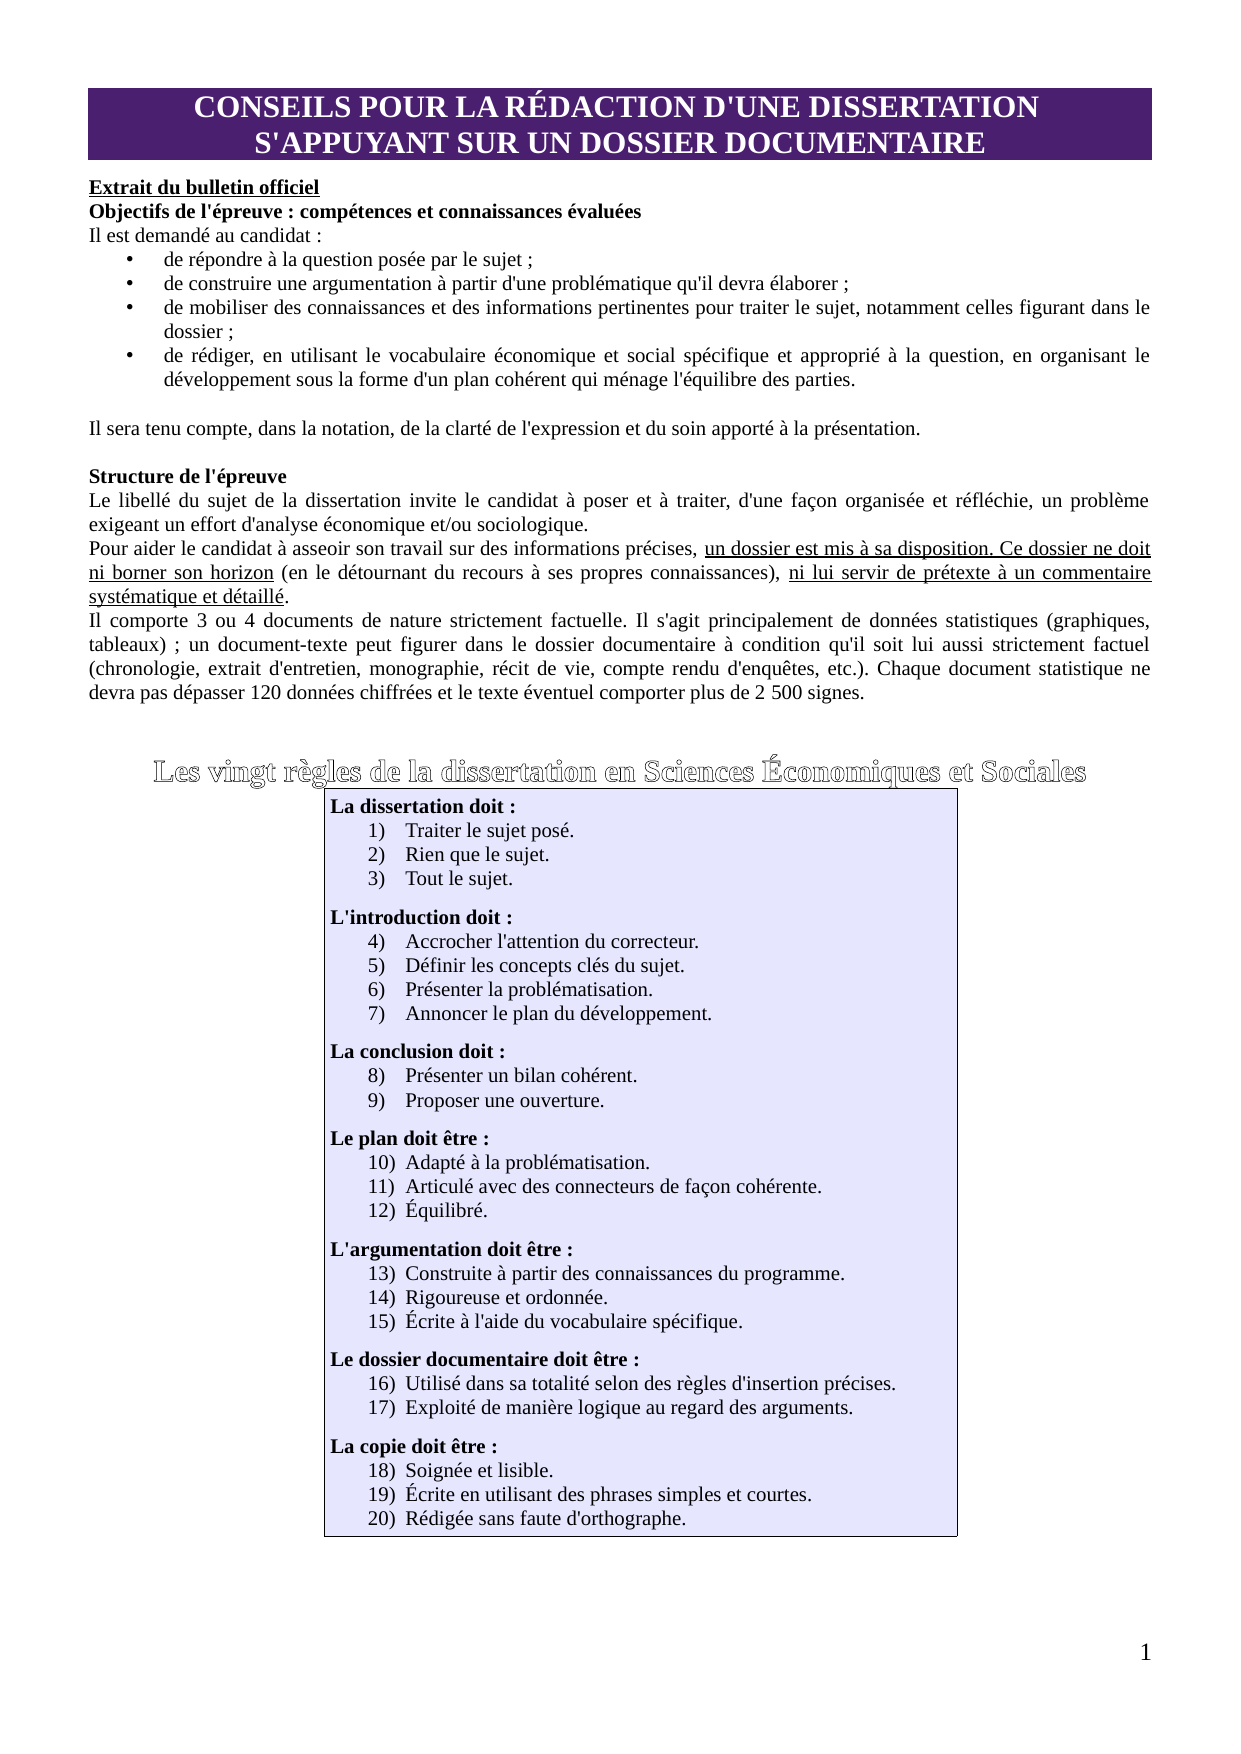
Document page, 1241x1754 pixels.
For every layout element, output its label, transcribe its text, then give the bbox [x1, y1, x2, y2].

text Extrait du bulletin officiel [88, 175, 1152, 199]
list de rédiger, en utilisant le vocabulaire économique et social spécifique et approprié à la question, en organisant le développement sous la forme d'un plan cohérent qui ménage l'équilibre des parties. [126, 343, 1152, 391]
text Structure de l'épreuve [88, 463, 1152, 488]
text Les vingt règles de la dissertation en Sciences Économiques et Sociales [88, 752, 1152, 788]
text Il comporte 3 ou 4 documents de nature strictement factuelle. Il s'agit principalement de données statistiques (graphiques, tableaux) ; un document-texte peut figurer dans le dossier documentaire à condition qu'il soit lui aussi strictement factuel (chronologie, extrait d'entretien, monographie, récit de vie, compte rendu d'enquêtes, etc.). Chaque document statistique ne devra pas dépasser 120 données chiffrées et le texte éventuel comporter plus de 2 500 signes. [88, 608, 1152, 704]
text Objectifs de l'épreuve : compétences et connaissances évaluées [88, 199, 1152, 223]
table_header La dissertation doit : Traiter le sujet posé. Rien que le sujet. Tout le sujet. L'introduction doit : Accrocher l'attention du correcteur. Définir les concepts clés du sujet. Présenter la problématisation. Annoncer le plan du développement. La conclusion doit : Présenter un bilan cohérent. Proposer une ouverture. Le plan doit être : Adapté à la problématisation. Articulé avec des connecteurs de façon cohérente. Équilibré. L'argumentation doit être : Construite à partir des connaissances du programme. Rigoureuse et ordonnée. Écrite à l'aide du vocabulaire spécifique. Le dossier documentaire doit être : Utilisé dans sa totalité selon des règles d'insertion précises. Exploité de manière logique au regard des arguments. La copie doit être : Soignée et lisible. Écrite en utilisant des phrases simples et courtes. Rédigée sans faute d'orthographe. [325, 789, 957, 1536]
text S'APPUYANT SUR UN DOSSIER DOCUMENTAIRE [88, 124, 1152, 160]
text Le libellé du sujet de la dissertation invite le candidat à poser et à traiter, d'une façon organisée et réfléchie, un problème exigeant un effort d'analyse économique et/ou sociologique. [88, 488, 1152, 536]
text CONSEILS POUR LA RÉDACTION D'UNE DISSERTATION [88, 88, 1152, 124]
list de construire une argumentation à partir d'une problématique qu'il devra élaborer ; [126, 271, 1152, 295]
text Il sera tenu compte, dans la notation, de la clarté de l'expression et du soin apporté à la présentation. [88, 415, 1152, 439]
text Il est demandé au candidat : [88, 223, 1152, 247]
text Pour aider le candidat à asseoir son travail sur des informations précises, un dossier est mis à sa disposition. Ce dossier ne doit ni borner son horizon (en le détournant du recours à ses propres connaissances), ni lui servir de prétexte à un commentaire systématique et détaillé. [88, 536, 1152, 608]
list de mobiliser des connaissances et des informations pertinentes pour traiter le sujet, notamment celles figurant dans le dossier ; [126, 295, 1152, 343]
list de répondre à la question posée par le sujet ; [126, 247, 1152, 271]
